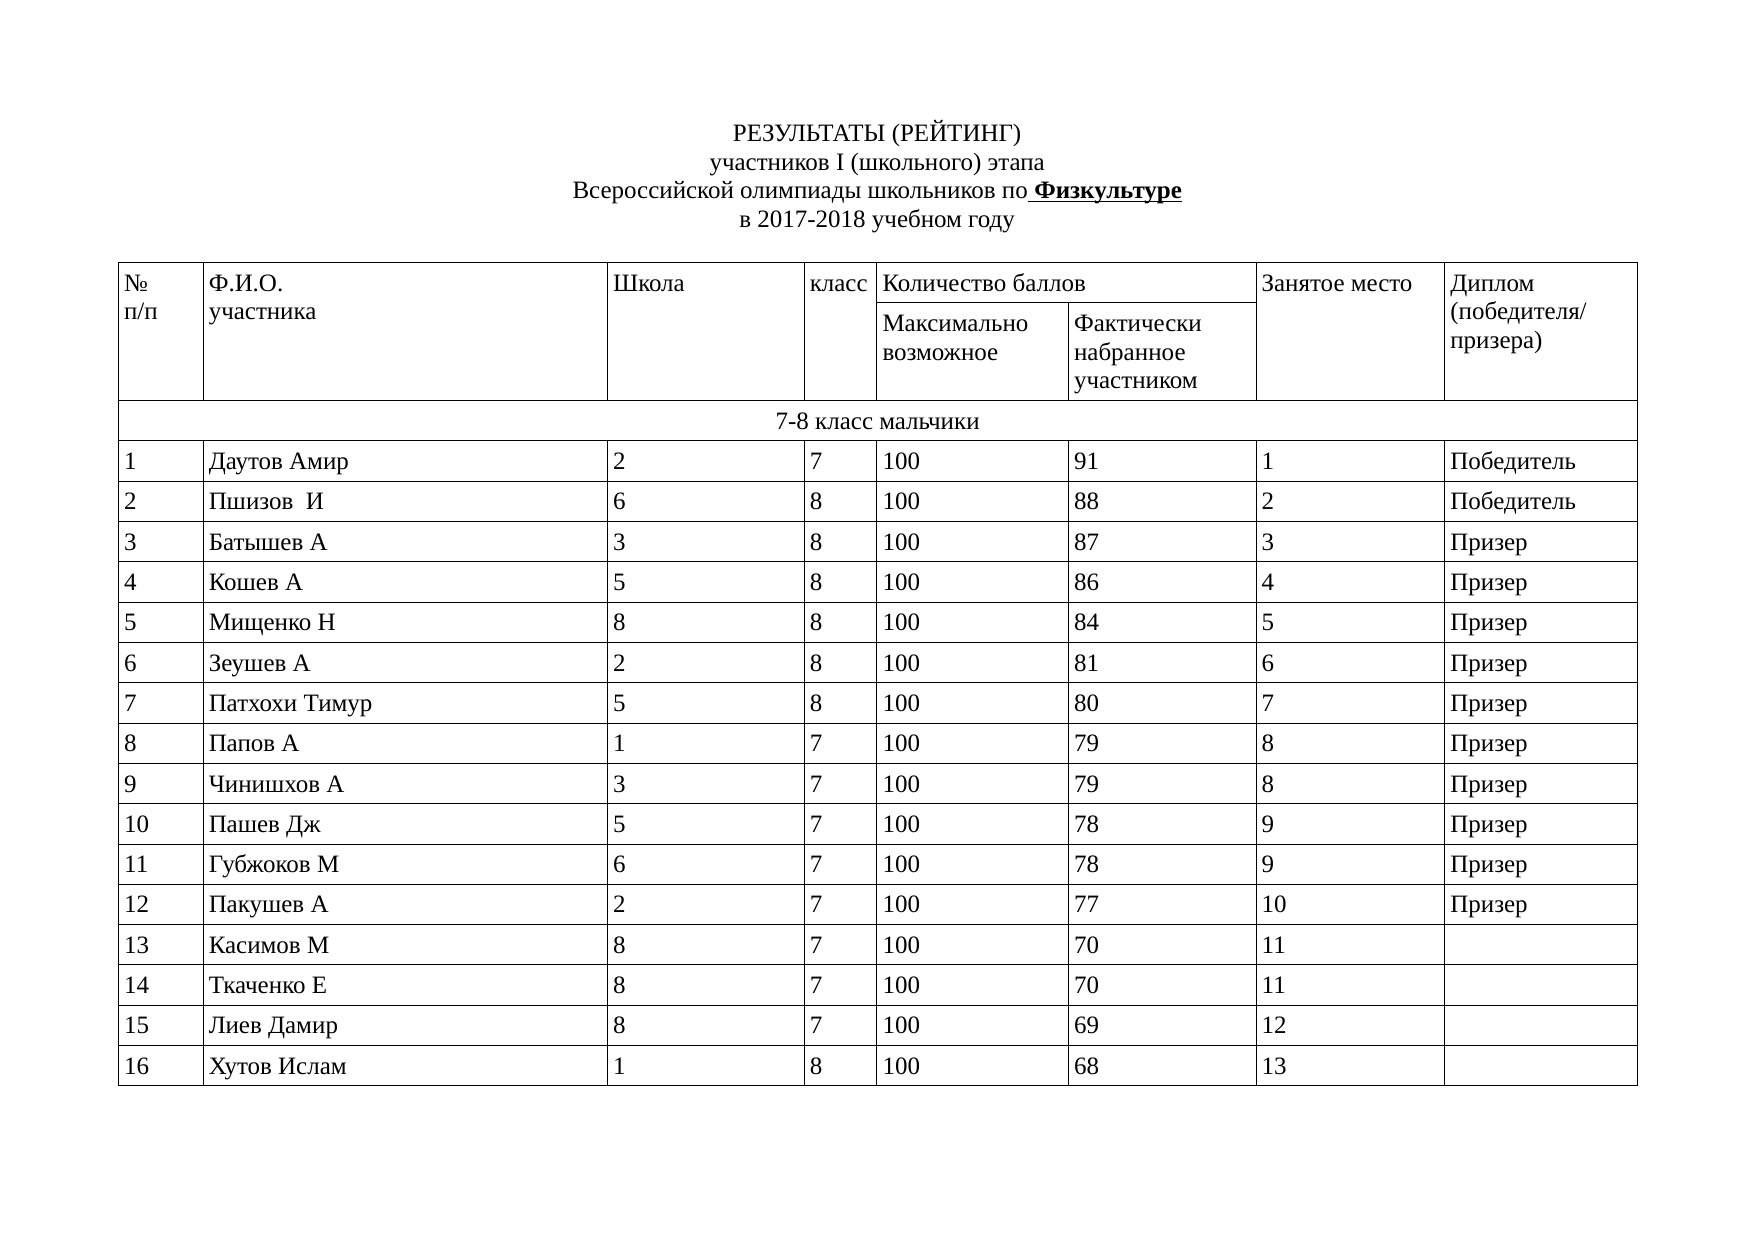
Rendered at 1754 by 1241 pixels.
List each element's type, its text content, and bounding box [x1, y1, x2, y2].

table_cell Батышев А [204, 522, 607, 561]
text Всероссийской олимпиады школьников по Физкультуре [118, 176, 1636, 204]
table_cell 100 [877, 683, 1068, 722]
table_cell 100 [877, 522, 1068, 561]
table_cell 13 [1257, 1046, 1444, 1085]
table_cell 1 [119, 441, 203, 481]
table_cell Пшизов И [204, 482, 607, 521]
table_cell 100 [877, 441, 1068, 481]
table_cell 8 [805, 643, 876, 682]
table_cell 6 [608, 845, 804, 884]
table_cell 9 [119, 764, 203, 803]
table_cell Ткаченко Е [204, 965, 607, 1005]
table_cell 79 [1069, 724, 1256, 763]
table_cell 88 [1069, 482, 1256, 521]
table_cell 2 [608, 441, 804, 481]
table_cell 7-8 класс мальчики [119, 401, 1637, 440]
table_cell 1 [608, 1046, 804, 1085]
table_cell 100 [877, 603, 1068, 642]
table_cell 87 [1069, 522, 1256, 561]
table_cell 6 [119, 643, 203, 682]
table_cell 100 [877, 562, 1068, 602]
table_header Школа [608, 263, 804, 400]
table_cell Победитель [1445, 441, 1637, 481]
table_cell 7 [805, 965, 876, 1005]
table_cell 100 [877, 724, 1068, 763]
table_cell 7 [805, 804, 876, 843]
table_cell 79 [1069, 764, 1256, 803]
table_cell 3 [1257, 522, 1444, 561]
table_cell Призер [1445, 724, 1637, 763]
table_cell 100 [877, 643, 1068, 682]
table_header Диплом (победителя/призера) [1445, 263, 1637, 400]
table_cell Касимов М [204, 925, 607, 964]
table_cell Чинишхов А [204, 764, 607, 803]
table_cell 4 [1257, 562, 1444, 602]
table_cell 86 [1069, 562, 1256, 602]
table_cell Даутов Амир [204, 441, 607, 481]
table_header класс [805, 263, 876, 400]
table_cell Призер [1445, 764, 1637, 803]
table_cell Хутов Ислам [204, 1046, 607, 1085]
table_cell 100 [877, 1006, 1068, 1045]
table_cell 84 [1069, 603, 1256, 642]
table_cell 7 [805, 845, 876, 884]
table_header № п/п [119, 263, 203, 400]
table_cell 8 [805, 562, 876, 602]
table_cell Призер [1445, 562, 1637, 602]
table_cell 7 [119, 683, 203, 722]
table_cell 3 [608, 522, 804, 561]
table_cell 78 [1069, 845, 1256, 884]
table_cell 100 [877, 925, 1068, 964]
table_cell 8 [805, 603, 876, 642]
table_cell 100 [877, 482, 1068, 521]
table_cell 80 [1069, 683, 1256, 722]
table_cell 7 [805, 925, 876, 964]
table_cell Пашев Дж [204, 804, 607, 843]
table_cell 5 [608, 683, 804, 722]
table_cell 70 [1069, 925, 1256, 964]
table_cell 7 [805, 885, 876, 924]
table_cell 5 [119, 603, 203, 642]
table_cell 2 [119, 482, 203, 521]
text РЕЗУЛЬТАТЫ (РЕЙТИНГ) [118, 118, 1636, 147]
table_cell Призер [1445, 683, 1637, 722]
table_cell Кошев А [204, 562, 607, 602]
table_cell 1 [608, 724, 804, 763]
text в 2017-2018 учебном году [118, 204, 1636, 233]
table_cell 1 [1257, 441, 1444, 481]
table_cell Призер [1445, 643, 1637, 682]
table_cell 6 [1257, 643, 1444, 682]
table_cell 100 [877, 764, 1068, 803]
table_cell 91 [1069, 441, 1256, 481]
table_cell 81 [1069, 643, 1256, 682]
table_cell [1445, 1046, 1637, 1085]
table_cell 3 [119, 522, 203, 561]
table_cell 5 [1257, 603, 1444, 642]
table_cell 8 [805, 683, 876, 722]
table_cell 15 [119, 1006, 203, 1045]
table_cell Губжоков М [204, 845, 607, 884]
table_cell Призер [1445, 885, 1637, 924]
table_cell 100 [877, 885, 1068, 924]
table_cell Лиев Дамир [204, 1006, 607, 1045]
table_cell [1445, 1006, 1637, 1045]
table_cell 69 [1069, 1006, 1256, 1045]
table_cell 16 [119, 1046, 203, 1085]
table_cell 8 [1257, 764, 1444, 803]
table_cell Призер [1445, 603, 1637, 642]
table_cell Пакушев А [204, 885, 607, 924]
table_cell 3 [608, 764, 804, 803]
table_cell 9 [1257, 845, 1444, 884]
table_cell 8 [119, 724, 203, 763]
table_cell 6 [608, 482, 804, 521]
table_cell 8 [608, 603, 804, 642]
table_header Количество баллов [877, 263, 1256, 302]
table_cell [1445, 925, 1637, 964]
table_cell 8 [805, 522, 876, 561]
table_cell 9 [1257, 804, 1444, 843]
table_cell 11 [1257, 925, 1444, 964]
table_cell 8 [805, 1046, 876, 1085]
table_cell 100 [877, 845, 1068, 884]
table_cell 13 [119, 925, 203, 964]
table_cell Победитель [1445, 482, 1637, 521]
table_cell 4 [119, 562, 203, 602]
table_cell 100 [877, 804, 1068, 843]
table_cell [1445, 965, 1637, 1005]
table_cell Фактически набранное участником [1069, 303, 1256, 400]
table_cell 10 [119, 804, 203, 843]
table_cell 8 [805, 482, 876, 521]
table_cell 5 [608, 804, 804, 843]
table_cell Призер [1445, 845, 1637, 884]
table_header Ф.И.О. участника [204, 263, 607, 400]
table_cell 8 [608, 925, 804, 964]
table_cell 5 [608, 562, 804, 602]
table_cell 10 [1257, 885, 1444, 924]
table_cell 100 [877, 1046, 1068, 1085]
table_cell Папов А [204, 724, 607, 763]
table_cell 77 [1069, 885, 1256, 924]
table_cell 8 [1257, 724, 1444, 763]
table_cell 12 [1257, 1006, 1444, 1045]
table_cell 78 [1069, 804, 1256, 843]
table_cell Патхохи Тимур [204, 683, 607, 722]
table_header Занятое место [1257, 263, 1444, 400]
table_cell 68 [1069, 1046, 1256, 1085]
table_cell 7 [805, 764, 876, 803]
table_cell 2 [608, 643, 804, 682]
table_cell 14 [119, 965, 203, 1005]
table_cell 11 [1257, 965, 1444, 1005]
table_cell 70 [1069, 965, 1256, 1005]
table_cell 8 [608, 965, 804, 1005]
table_cell Мищенко Н [204, 603, 607, 642]
table_cell 11 [119, 845, 203, 884]
table_cell 12 [119, 885, 203, 924]
table_cell 100 [877, 965, 1068, 1005]
table_cell 7 [805, 441, 876, 481]
table_cell 7 [805, 1006, 876, 1045]
table_cell 7 [1257, 683, 1444, 722]
table_cell Призер [1445, 804, 1637, 843]
table_cell Призер [1445, 522, 1637, 561]
table_cell Максимально возможное [877, 303, 1068, 400]
table_cell Зеушев А [204, 643, 607, 682]
table_cell 2 [1257, 482, 1444, 521]
table_cell 8 [608, 1006, 804, 1045]
text участников I (школьного) этапа [118, 147, 1636, 176]
table_cell 2 [608, 885, 804, 924]
table_cell 7 [805, 724, 876, 763]
